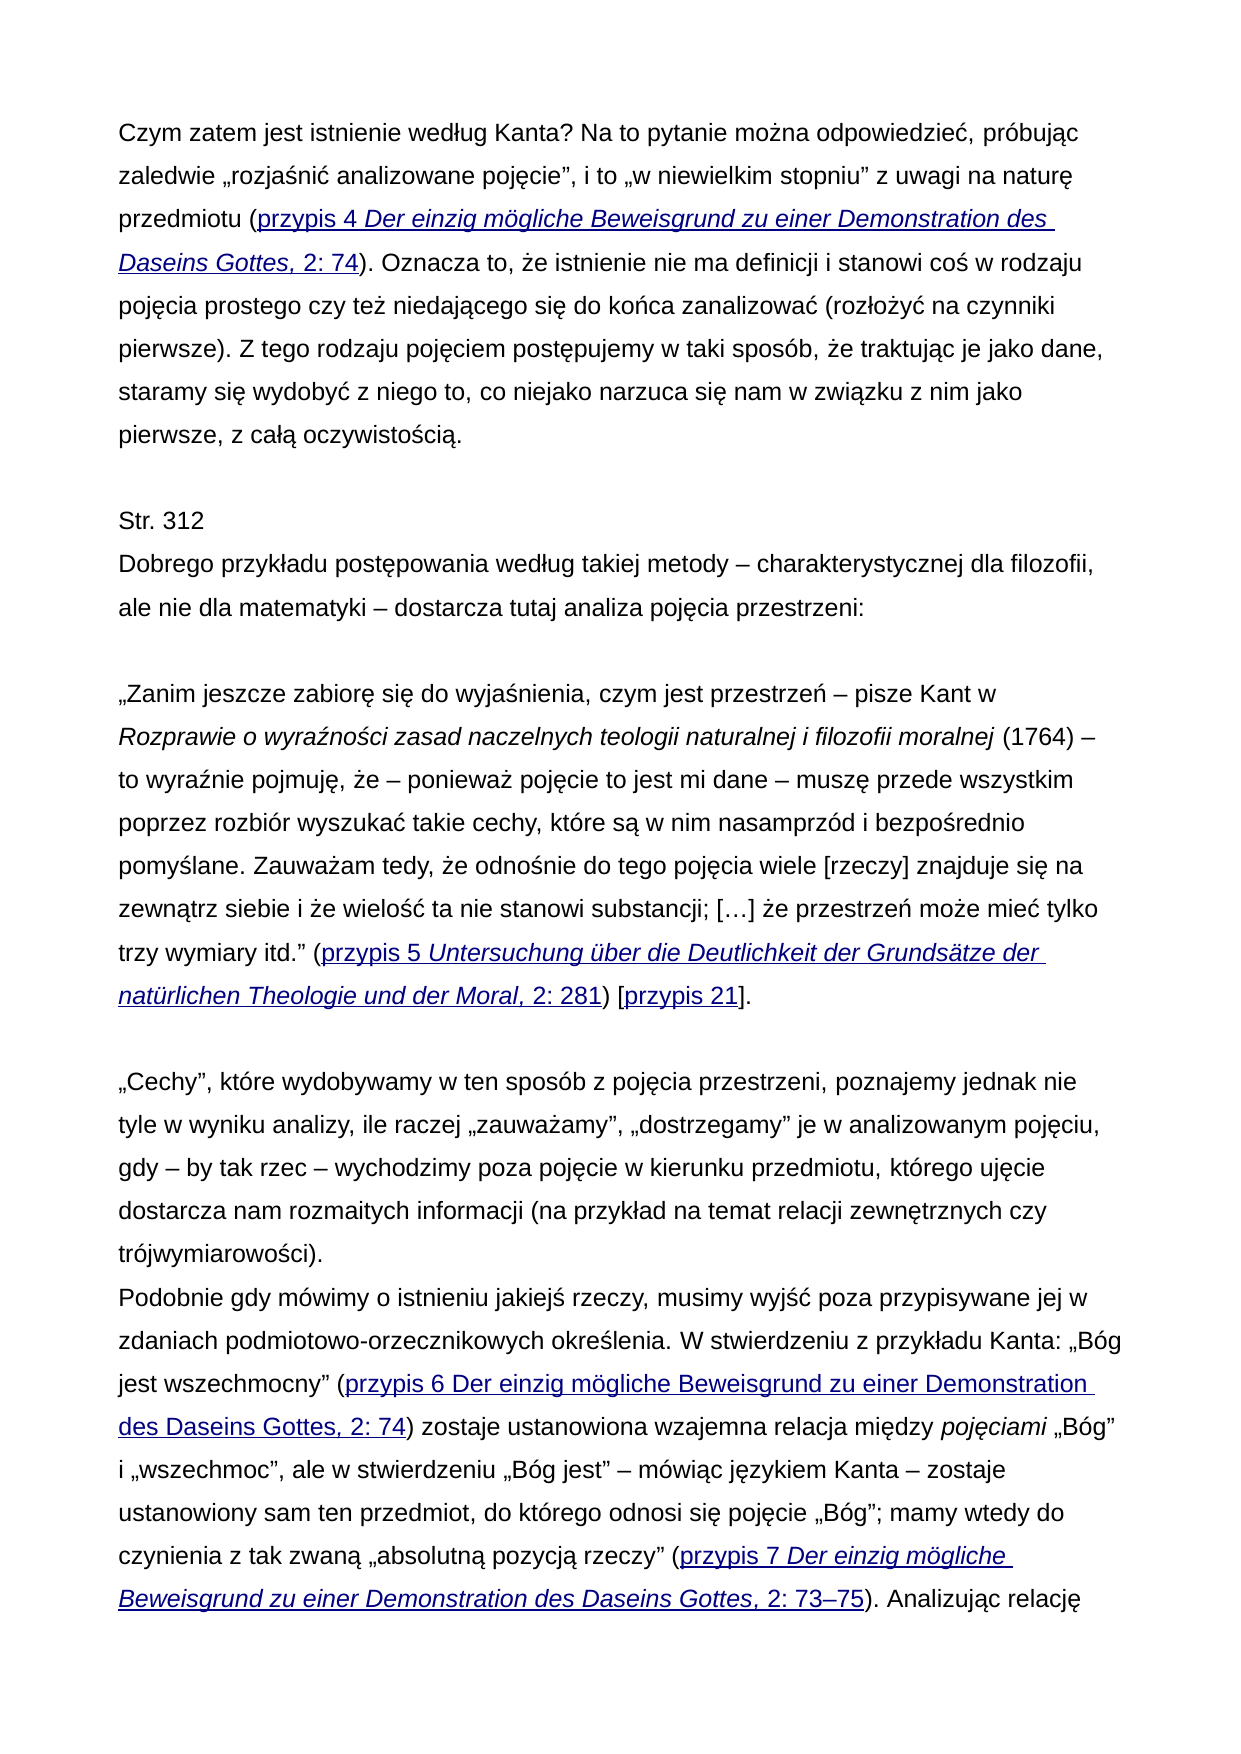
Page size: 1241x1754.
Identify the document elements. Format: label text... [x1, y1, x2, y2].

text Czym zatem jest istnienie według Kanta? Na to pytanie można odpowiedzieć, próbując zaledwie „rozjaśnić analizowane pojęcie”, i to „w niewielkim stopniu” z uwagi na naturę przedmiotu (przypis 4 Der einzig mögliche Beweisgrund zu einer Demonstration des Daseins Gottes, 2: 74). Oznacza to, że istnienie nie ma definicji i stanowi coś w rodzaju pojęcia prostego czy też niedającego się do końca zanalizować (rozłożyć na czynniki pierwsze). Z tego rodzaju pojęciem postępujemy w taki sposób, że traktując je jako dane, staramy się wydobyć z niego to, co niejako narzuca się nam w związku z nim jako pierwsze, z całą oczywistością. [118, 118, 1122, 449]
text Str. 312 [118, 506, 1122, 535]
text Podobnie gdy mówimy o istnieniu jakiejś rzeczy, musimy wyjść poza przypisywane jej w zdaniach podmiotowo-orzecznikowych określenia. W stwierdzeniu z przykładu Kanta: „Bóg jest wszechmocny” (przypis 6 Der einzig mögliche Beweisgrund zu einer Demonstration des Daseins Gottes, 2: 74) zostaje ustanowiona wzajemna relacja między pojęciami „Bóg” i „wszechmoc”, ale w stwierdzeniu „Bóg jest” – mówiąc językiem Kanta – zostaje ustanowiony sam ten przedmiot, do którego odnosi się pojęcie „Bóg”; mamy wtedy do czynienia z tak zwaną „absolutną pozycją rzeczy” (przypis 7 Der einzig mögliche Beweisgrund zu einer Demonstration des Daseins Gottes, 2: 73–75). Analizując relację [118, 1282, 1122, 1613]
text „Cechy”, które wydobywamy w ten sposób z pojęcia przestrzeni, poznajemy jednak nie tyle w wyniku analizy, ile raczej „zauważamy”, „dostrzegamy” je w analizowanym pojęciu, gdy – by tak rzec – wychodzimy poza pojęcie w kierunku przedmiotu, którego ujęcie dostarcza nam rozmaitych informacji (na przykład na temat relacji zewnętrznych czy trójwymiarowości). [118, 1067, 1122, 1268]
text „Zanim jeszcze zabiorę się do wyjaśnienia, czym jest przestrzeń – pisze Kant w Rozprawie o wyraźności zasad naczelnych teologii naturalnej i filozofii moralnej (1764) – to wyraźnie pojmuję, że – ponieważ pojęcie to jest mi dane – muszę przede wszystkim poprzez rozbiór wyszukać takie cechy, które są w nim nasamprzód i bezpośrednio pomyślane. Zauważam tedy, że odnośnie do tego pojęcia wiele [rzeczy] znajduje się na zewnątrz siebie i że wielość ta nie stanowi substancji; […] że przestrzeń może mieć tylko trzy wymiary itd.” (przypis 5 Untersuchung über die Deutlichkeit der Grundsätze der natürlichen Theologie und der Moral, 2: 281) [przypis 21]. [118, 679, 1122, 1009]
text Dobrego przykładu postępowania według takiej metody – charakterystycznej dla filozofii, ale nie dla matematyki – dostarcza tutaj analiza pojęcia przestrzeni: [118, 549, 1122, 621]
